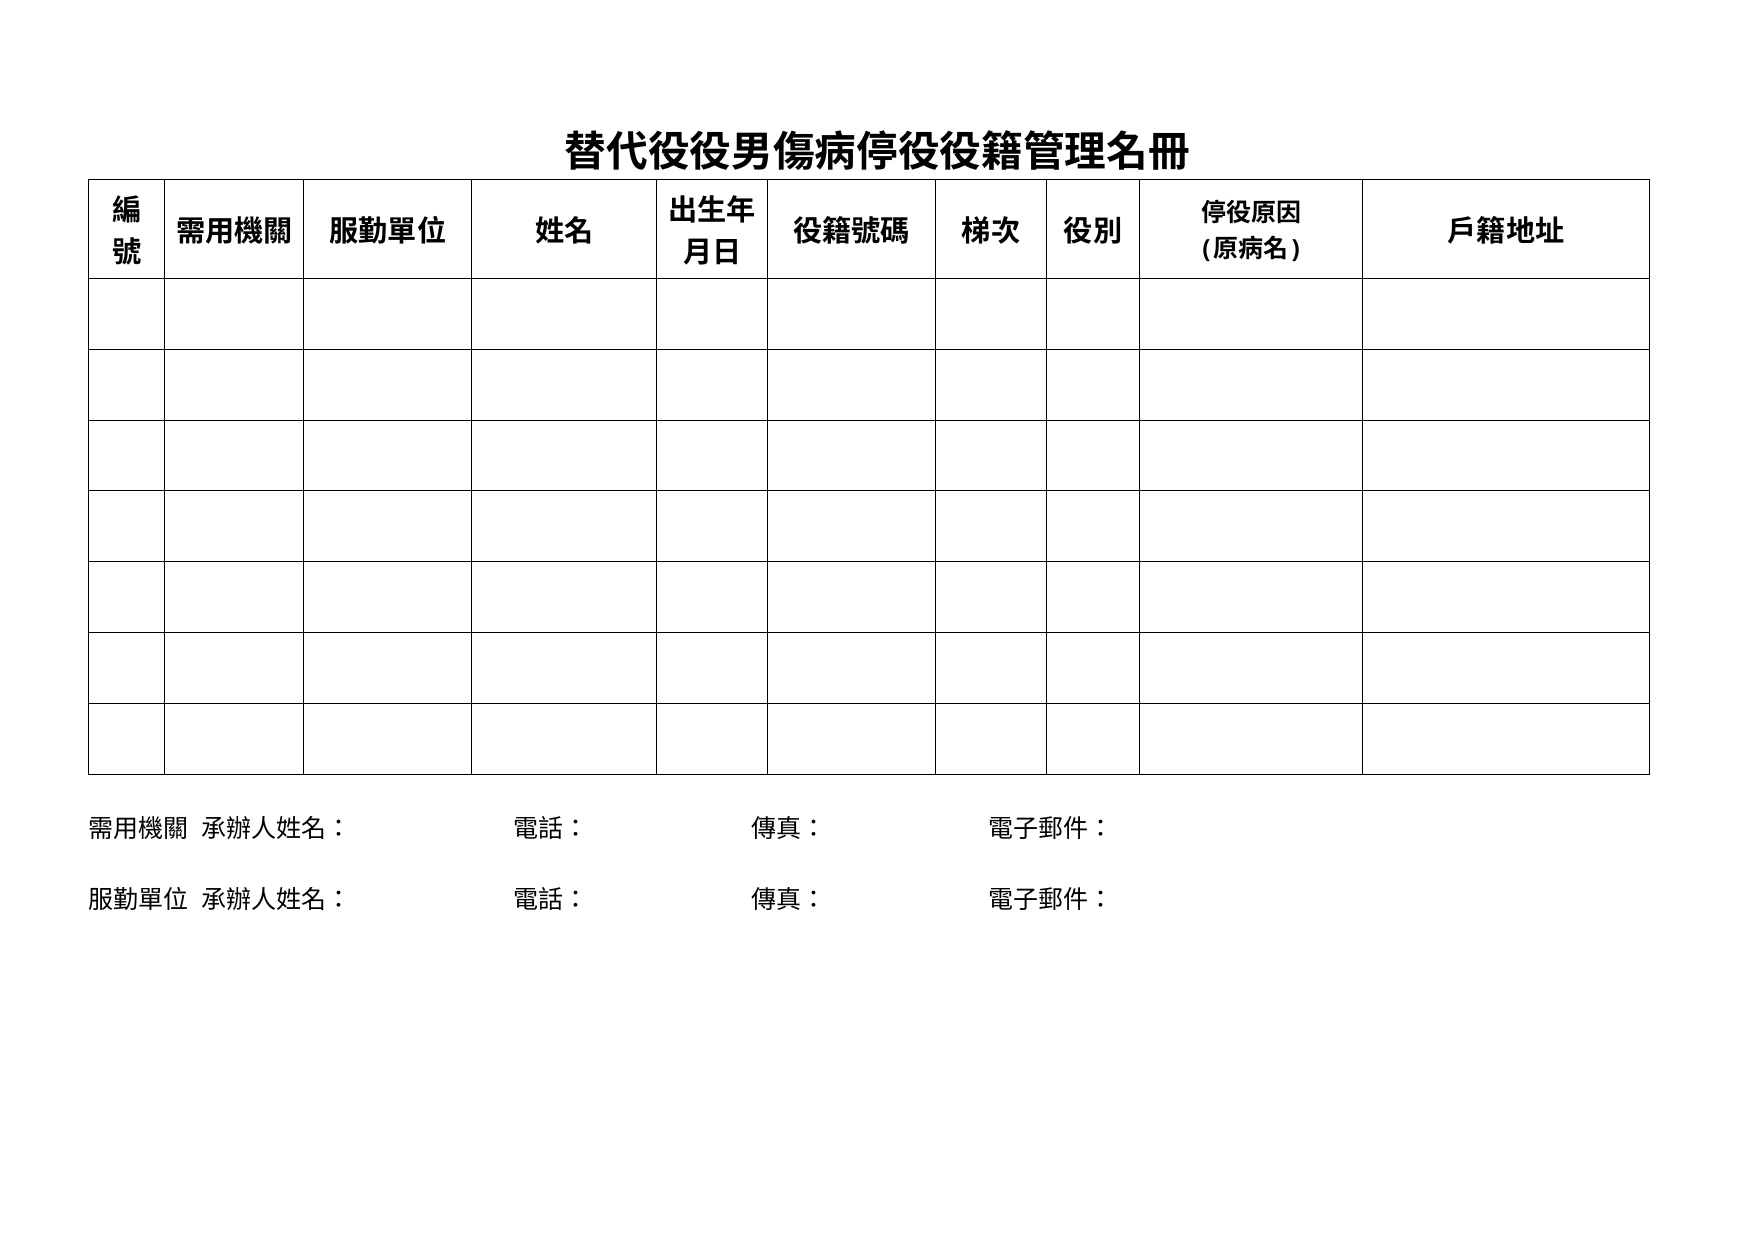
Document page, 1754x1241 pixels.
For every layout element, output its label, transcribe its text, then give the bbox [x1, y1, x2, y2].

table_cell [1363, 704, 1649, 774]
table_cell [657, 491, 767, 561]
table_cell [1047, 704, 1139, 774]
table_cell [89, 491, 164, 561]
table_cell [1047, 562, 1139, 632]
table_cell [304, 350, 471, 419]
table_cell [472, 704, 656, 774]
table_cell [1140, 562, 1362, 632]
table_cell [768, 421, 935, 490]
table_cell [165, 491, 303, 561]
table_cell [304, 421, 471, 490]
table_cell [89, 421, 164, 490]
table_cell [1140, 421, 1362, 490]
table_cell [304, 704, 471, 774]
table_cell [165, 704, 303, 774]
table_header 姓名 [472, 180, 656, 278]
table_cell [1047, 633, 1139, 703]
table_cell [165, 562, 303, 632]
table_cell [304, 279, 471, 349]
table_cell [768, 279, 935, 349]
table_cell [89, 350, 164, 419]
table_cell [304, 562, 471, 632]
table_cell [1047, 279, 1139, 349]
table_cell [936, 704, 1046, 774]
table_cell [472, 421, 656, 490]
table_cell [768, 704, 935, 774]
table_header 役別 [1047, 180, 1139, 278]
table_cell [1363, 421, 1649, 490]
table_header 戶籍地址 [1363, 180, 1649, 278]
table_cell [165, 279, 303, 349]
table_header 需用機關 [165, 180, 303, 278]
table_cell [657, 633, 767, 703]
table_cell [1363, 350, 1649, 419]
table_cell [304, 633, 471, 703]
table_cell [1140, 279, 1362, 349]
table_cell [936, 633, 1046, 703]
table_cell [657, 421, 767, 490]
table_cell [89, 279, 164, 349]
table_cell [472, 633, 656, 703]
table_cell [1047, 421, 1139, 490]
table_cell [472, 279, 656, 349]
text 替代役役男傷病停役役籍管理名冊 [89, 118, 1665, 178]
table_cell [657, 350, 767, 419]
table_cell [657, 279, 767, 349]
table_cell [1140, 633, 1362, 703]
table_cell [1363, 633, 1649, 703]
table_cell [657, 704, 767, 774]
text 服勤單位 承辦人姓名： 電話： 傳真： 電子郵件： [89, 879, 1665, 915]
table_cell [1140, 350, 1362, 419]
table_cell [1047, 350, 1139, 419]
table_cell [165, 421, 303, 490]
table_header 梯次 [936, 180, 1046, 278]
table_cell [89, 633, 164, 703]
table_cell [936, 491, 1046, 561]
table_cell [768, 562, 935, 632]
table_cell [304, 491, 471, 561]
table_cell [472, 350, 656, 419]
table_cell [472, 562, 656, 632]
table_cell [768, 491, 935, 561]
table_cell [165, 350, 303, 419]
table_header 停役原因 (原病名) [1140, 180, 1362, 278]
table_cell [936, 279, 1046, 349]
table_cell [936, 350, 1046, 419]
table_cell [89, 704, 164, 774]
table_header 編號 [89, 180, 164, 278]
table_cell [768, 633, 935, 703]
table_header 服勤單位 [304, 180, 471, 278]
table_header 役籍號碼 [768, 180, 935, 278]
table_cell [936, 562, 1046, 632]
table_cell [1140, 704, 1362, 774]
text 需用機關 承辦人姓名： 電話： 傳真： 電子郵件： [89, 809, 1665, 845]
table_cell [472, 491, 656, 561]
table_cell [1047, 491, 1139, 561]
table_cell [1363, 562, 1649, 632]
table_header 出生年月日 [657, 180, 767, 278]
table_cell [89, 562, 164, 632]
table_cell [768, 350, 935, 419]
table_cell [936, 421, 1046, 490]
table_cell [1140, 491, 1362, 561]
table_cell [165, 633, 303, 703]
table_cell [1363, 279, 1649, 349]
table_cell [657, 562, 767, 632]
table_cell [1363, 491, 1649, 561]
